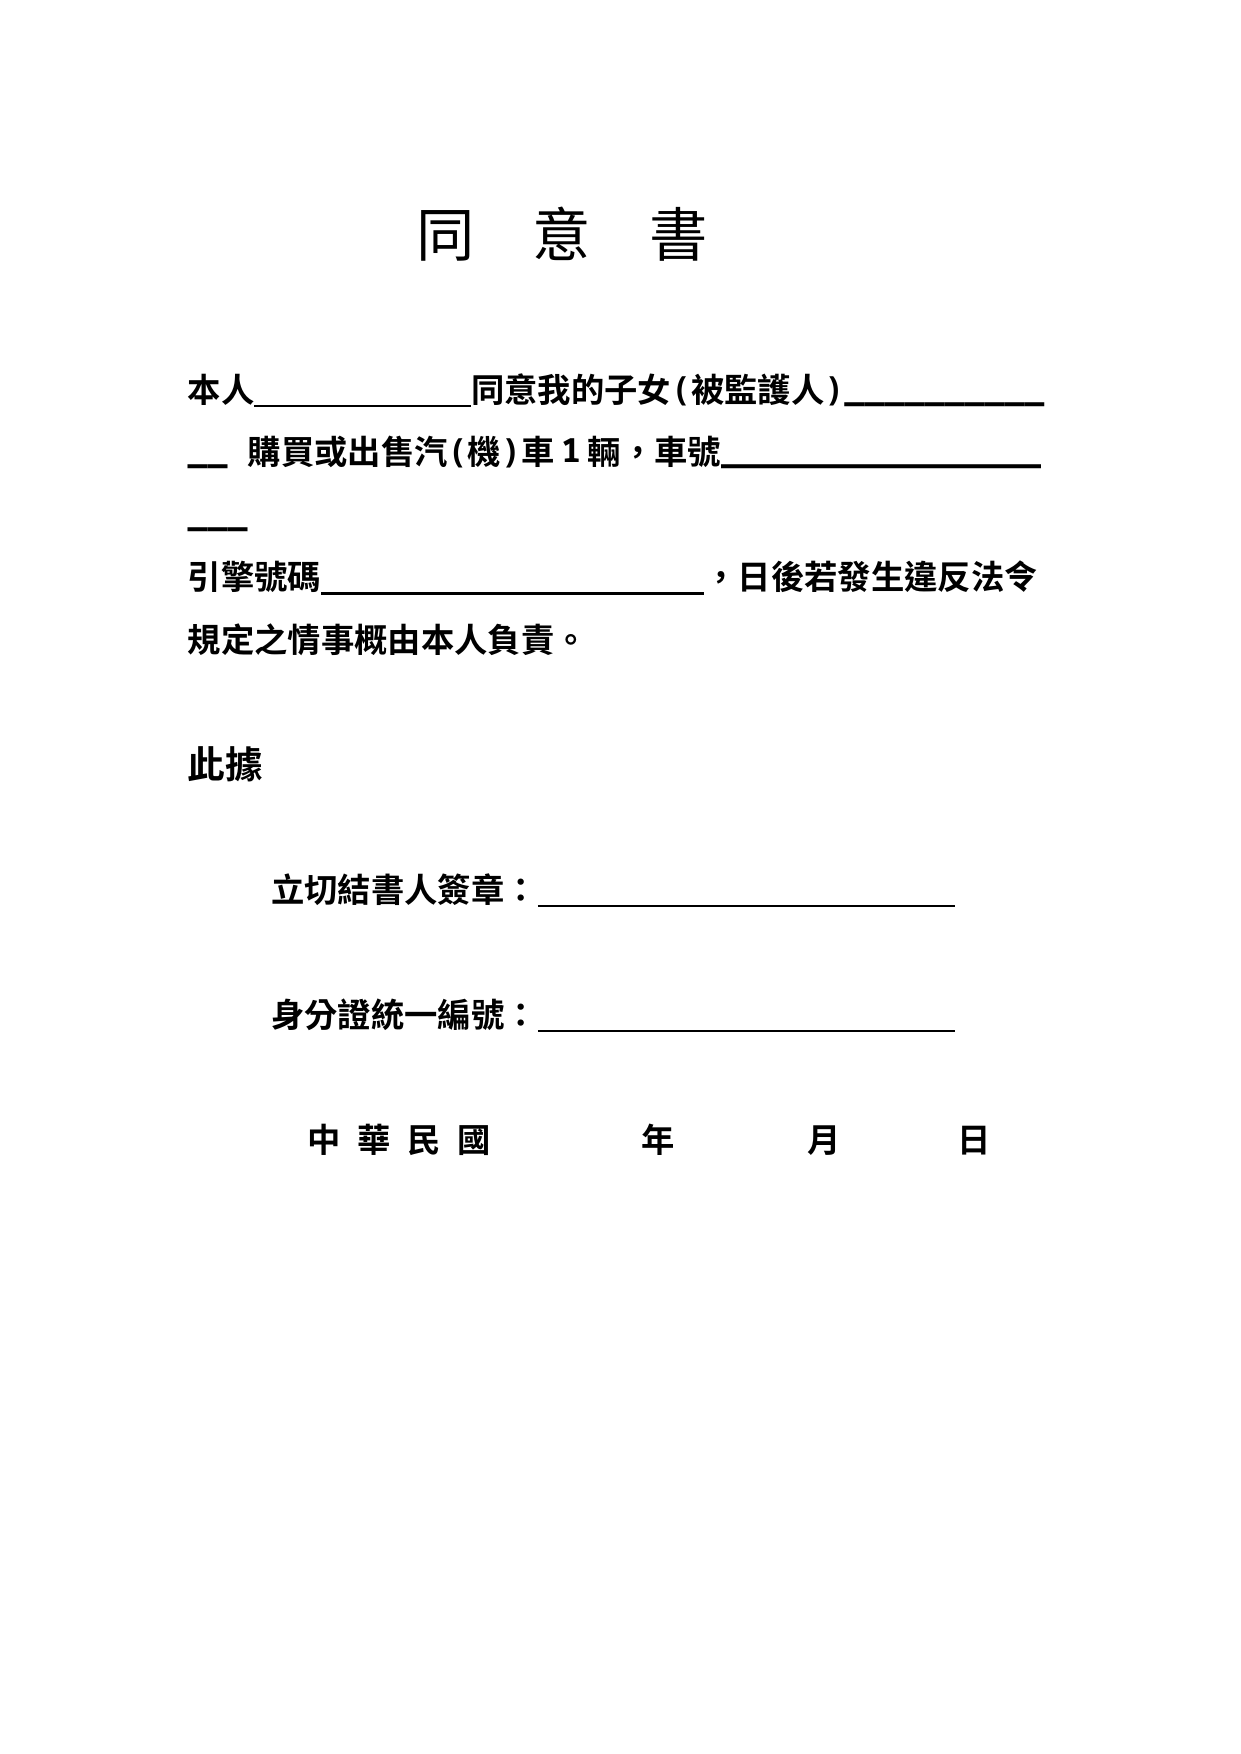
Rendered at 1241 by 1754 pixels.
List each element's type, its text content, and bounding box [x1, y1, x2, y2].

text 立切結書人簽章： [187, 846, 1053, 908]
text 身分證統一編號： [187, 971, 1053, 1033]
text 同 意 書 [187, 158, 1053, 283]
text 中 華 民 國 年 月 日 [187, 1096, 1053, 1158]
text 本人 同意我的子女(被監護人)____________ 購買或出售汽(機)車1輛，車號___________________ 引擎號碼 ，日後若發生違反法令規定之情事概由本人負責。 [187, 346, 1053, 658]
text 此據 [187, 721, 1053, 783]
